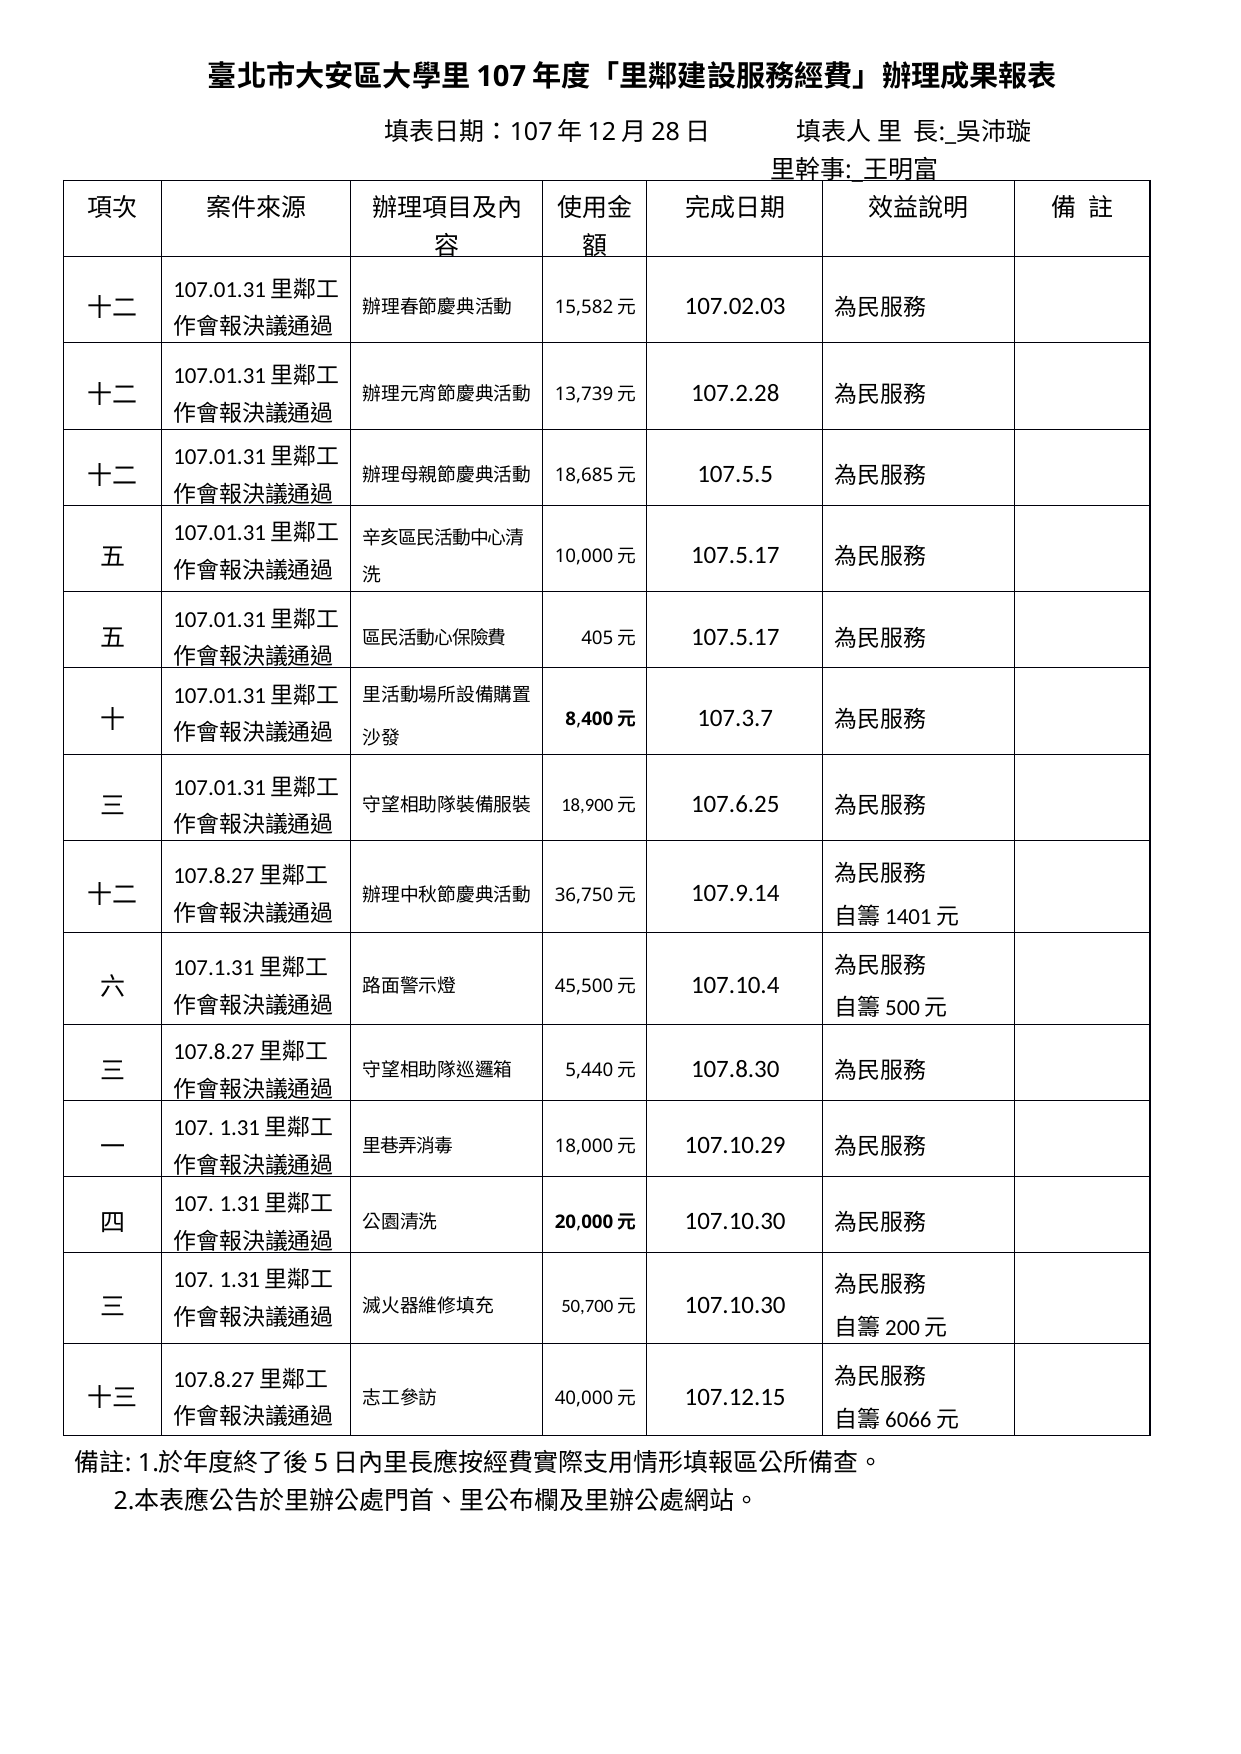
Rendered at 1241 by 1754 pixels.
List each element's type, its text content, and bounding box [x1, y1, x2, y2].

table_cell 36,750元 [543, 841, 646, 932]
table_cell 里巷弄消毒 [351, 1101, 542, 1176]
table_cell 為民服務 [823, 592, 1014, 667]
table_cell 107. 1.31里鄰工作會報決議通過 [162, 1177, 350, 1252]
table_cell 107.2.28 [647, 343, 822, 429]
table_cell 18,685元 [543, 430, 646, 505]
table_cell 滅火器維修填充 [351, 1253, 542, 1343]
table_cell [1015, 506, 1149, 591]
table_cell 十二 [64, 343, 161, 429]
table_cell 為民服務 [823, 668, 1014, 754]
table_cell 107.8.27里鄰工作會報決議通過 [162, 841, 350, 932]
table_cell 公園清洗 [351, 1177, 542, 1252]
table_cell 20,000元 [543, 1177, 646, 1252]
table_cell 為民服務 [823, 506, 1014, 591]
table_cell [1015, 755, 1149, 840]
table_cell 十三 [64, 1344, 161, 1435]
table_header 效益說明 [823, 181, 1014, 256]
table_cell 107.3.7 [647, 668, 822, 754]
table_cell 40,000元 [543, 1344, 646, 1435]
table_cell 107.01.31里鄰工作會報決議通過 [162, 343, 350, 429]
table_cell 107.02.03 [647, 257, 822, 342]
table_cell 為民服務 自籌500元 [823, 933, 1014, 1023]
table_cell 107.01.31里鄰工作會報決議通過 [162, 755, 350, 840]
table_cell 107.9.14 [647, 841, 822, 932]
table_cell 10,000元 [543, 506, 646, 591]
table_cell 107.01.31里鄰工作會報決議通過 [162, 430, 350, 505]
table_cell 為民服務 自籌1401元 [823, 841, 1014, 932]
table_cell [1015, 343, 1149, 429]
table_cell 里活動場所設備購置 沙發 [351, 668, 542, 754]
table_cell 107.01.31里鄰工作會報決議通過 [162, 257, 350, 342]
table_cell 六 [64, 933, 161, 1023]
table_cell 為民服務 自籌200元 [823, 1253, 1014, 1343]
table_cell [1015, 592, 1149, 667]
table_header 案件來源 [162, 181, 350, 256]
table_cell 107.10.30 [647, 1177, 822, 1252]
table_cell 五 [64, 592, 161, 667]
table_cell [1015, 933, 1149, 1023]
table_cell 十二 [64, 257, 161, 342]
table_cell [1015, 1101, 1149, 1176]
text 里幹事:_王明富 [156, 142, 1162, 180]
table_cell 辛亥區民活動中心清洗 [351, 506, 542, 591]
table_cell 三 [64, 1253, 161, 1343]
table_header 使用金額 [543, 181, 646, 256]
table_cell 為民服務 [823, 1025, 1014, 1099]
table_cell 107. 1.31里鄰工作會報決議通過 [162, 1253, 350, 1343]
table_cell 107.10.29 [647, 1101, 822, 1176]
table_cell 107. 1.31里鄰工作會報決議通過 [162, 1101, 350, 1176]
table_cell 十二 [64, 430, 161, 505]
table_cell [1015, 841, 1149, 932]
table_cell 107.01.31里鄰工作會報決議通過 [162, 506, 350, 591]
table_cell 405元 [543, 592, 646, 667]
table_cell 107.8.27里鄰工作會報決議通過 [162, 1025, 350, 1099]
table_cell 志工參訪 [351, 1344, 542, 1435]
table_cell 107.10.4 [647, 933, 822, 1023]
table_cell 為民服務 [823, 1177, 1014, 1252]
table_cell 107.8.30 [647, 1025, 822, 1099]
table_cell [1015, 1025, 1149, 1099]
table_cell 107.10.30 [647, 1253, 822, 1343]
table_cell 50,700元 [543, 1253, 646, 1343]
text 備註: 1.於年度終了後5日內里長應按經費實際支用情形填報區公所備查。 [74, 1436, 1162, 1473]
table_cell [1015, 1253, 1149, 1343]
table_cell 辦理中秋節慶典活動 [351, 841, 542, 932]
table_cell 為民服務 [823, 755, 1014, 840]
table_cell 辦理元宵節慶典活動 [351, 343, 542, 429]
table_cell 四 [64, 1177, 161, 1252]
table_cell 13,739元 [543, 343, 646, 429]
table_cell 107.1.31里鄰工作會報決議通過 [162, 933, 350, 1023]
table_cell 守望相助隊裝備服裝 [351, 755, 542, 840]
table_cell 守望相助隊巡邏箱 [351, 1025, 542, 1099]
table_header 辦理項目及內容 [351, 181, 542, 256]
table_cell 一 [64, 1101, 161, 1176]
table_cell 路面警示燈 [351, 933, 542, 1023]
table_cell [1015, 668, 1149, 754]
table_header 項次 [64, 181, 161, 256]
table_cell 107.01.31里鄰工作會報決議通過 [162, 592, 350, 667]
table_cell 107.6.25 [647, 755, 822, 840]
text 填表日期：107年12月28日 填表人 里 長:_吳沛璇 [156, 105, 1162, 142]
table_cell 18,900元 [543, 755, 646, 840]
text 臺北市大安區大學里107年度「里鄰建設服務經費」辦理成果報表 [102, 30, 1162, 105]
table_cell 十 [64, 668, 161, 754]
table_cell [1015, 1177, 1149, 1252]
table_cell 為民服務 [823, 257, 1014, 342]
table_cell [1015, 430, 1149, 505]
table_cell 107.12.15 [647, 1344, 822, 1435]
table_cell 為民服務 [823, 430, 1014, 505]
table_header 完成日期 [647, 181, 822, 256]
table_cell 18,000元 [543, 1101, 646, 1176]
table_cell 為民服務 [823, 1101, 1014, 1176]
table_cell 107.5.17 [647, 506, 822, 591]
table_cell 三 [64, 755, 161, 840]
table_cell 為民服務 [823, 343, 1014, 429]
table_cell 五 [64, 506, 161, 591]
table_cell 107.5.5 [647, 430, 822, 505]
table_cell 107.5.17 [647, 592, 822, 667]
table_cell 45,500元 [543, 933, 646, 1023]
table_cell 十二 [64, 841, 161, 932]
table_cell 辦理母親節慶典活動 [351, 430, 542, 505]
table_cell 8,400元 [543, 668, 646, 754]
table_cell [1015, 1344, 1149, 1435]
table_cell 辦理春節慶典活動 [351, 257, 542, 342]
table_cell 107.01.31里鄰工作會報決議通過 [162, 668, 350, 754]
table_cell 107.8.27里鄰工作會報決議通過 [162, 1344, 350, 1435]
table_cell 15,582元 [543, 257, 646, 342]
table_cell 5,440元 [543, 1025, 646, 1099]
table_cell 三 [64, 1025, 161, 1099]
table_cell 為民服務 自籌6066元 [823, 1344, 1014, 1435]
table_cell [1015, 257, 1149, 342]
text 2.本表應公告於里辦公處門首、里公布欄及里辦公處網站。 [74, 1473, 1162, 1511]
table_header 備 註 [1015, 181, 1149, 256]
table_cell 區民活動心保險費 [351, 592, 542, 667]
